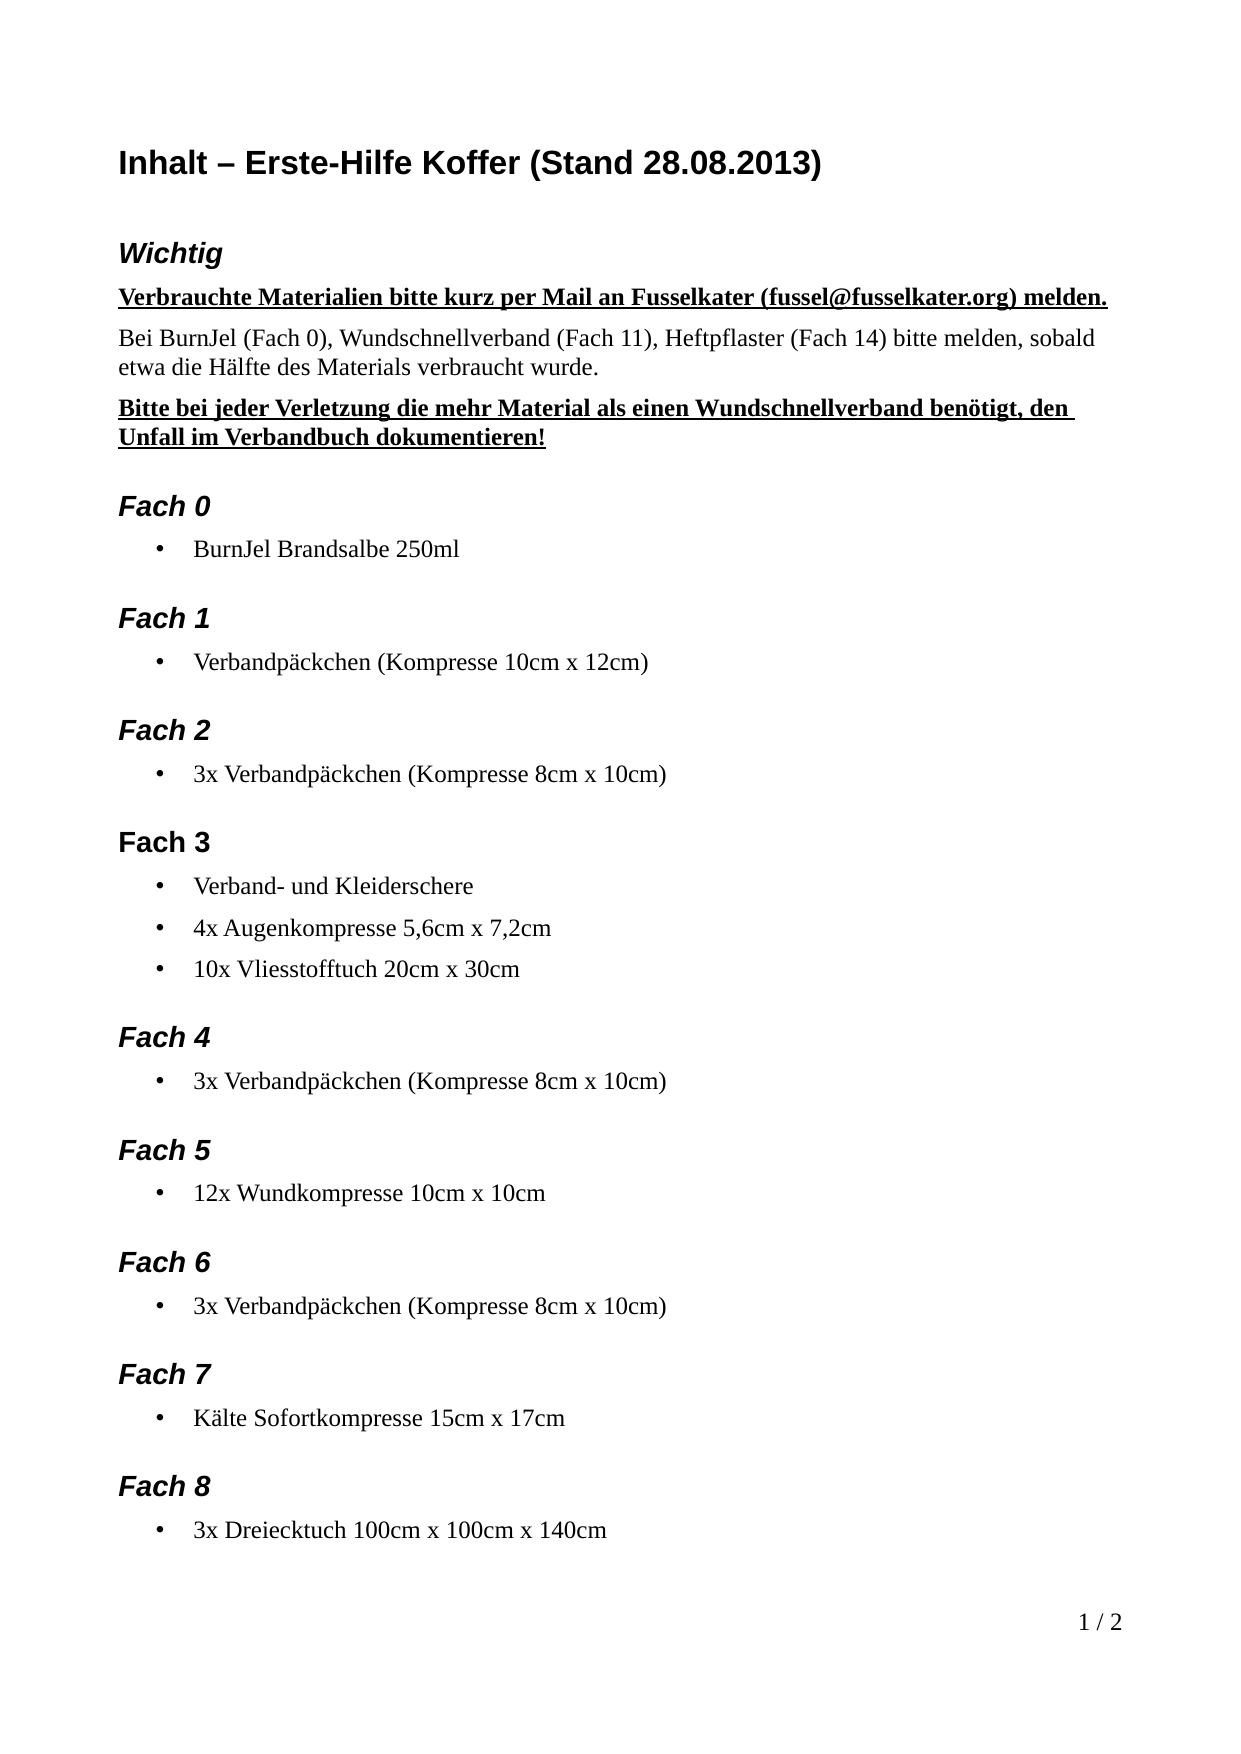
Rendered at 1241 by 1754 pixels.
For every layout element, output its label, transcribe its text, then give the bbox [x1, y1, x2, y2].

subtitle Fach 7 [118, 1357, 1122, 1391]
list 3x Verbandpäckchen (Kompresse 8cm x 10cm) [156, 1291, 1122, 1319]
text Bitte bei jeder Verletzung die mehr Material als einen Wundschnellverband benötigt, den Unfall im Verbandbuch dokumentieren! [118, 393, 1122, 451]
subtitle Wichtig [118, 236, 1122, 270]
subtitle Fach 0 [118, 488, 1122, 522]
subtitle Fach 6 [118, 1245, 1122, 1278]
subtitle Fach 3 [118, 825, 1122, 859]
subtitle Fach 1 [118, 601, 1122, 634]
list Kälte Sofortkompresse 15cm x 17cm [156, 1403, 1122, 1432]
list 3x Verbandpäckchen (Kompresse 8cm x 10cm) [156, 1066, 1122, 1095]
list 10x Vliesstofftuch 20cm x 30cm [156, 954, 1122, 983]
list 12x Wundkompresse 10cm x 10cm [156, 1178, 1122, 1207]
list BurnJel Brandsalbe 250ml [156, 534, 1122, 563]
subtitle Fach 2 [118, 713, 1122, 747]
list 3x Verbandpäckchen (Kompresse 8cm x 10cm) [156, 759, 1122, 788]
subtitle Fach 8 [118, 1469, 1122, 1503]
list Verband- und Kleiderschere [156, 871, 1122, 900]
subtitle Fach 4 [118, 1020, 1122, 1054]
text Bei BurnJel (Fach 0), Wundschnellverband (Fach 11), Heftpflaster (Fach 14) bitte melden, sobald etwa die Hälfte des Materials verbraucht wurde. [118, 323, 1122, 381]
list 3x Dreiecktuch 100cm x 100cm x 140cm [156, 1515, 1122, 1544]
subtitle Fach 5 [118, 1132, 1122, 1166]
text Verbrauchte Materialien bitte kurz per Mail an Fusselkater (fussel@fusselkater.org) melden. [118, 282, 1122, 311]
list Verbandpäckchen (Kompresse 10cm x 12cm) [156, 647, 1122, 676]
list 4x Augenkompresse 5,6cm x 7,2cm [156, 913, 1122, 941]
